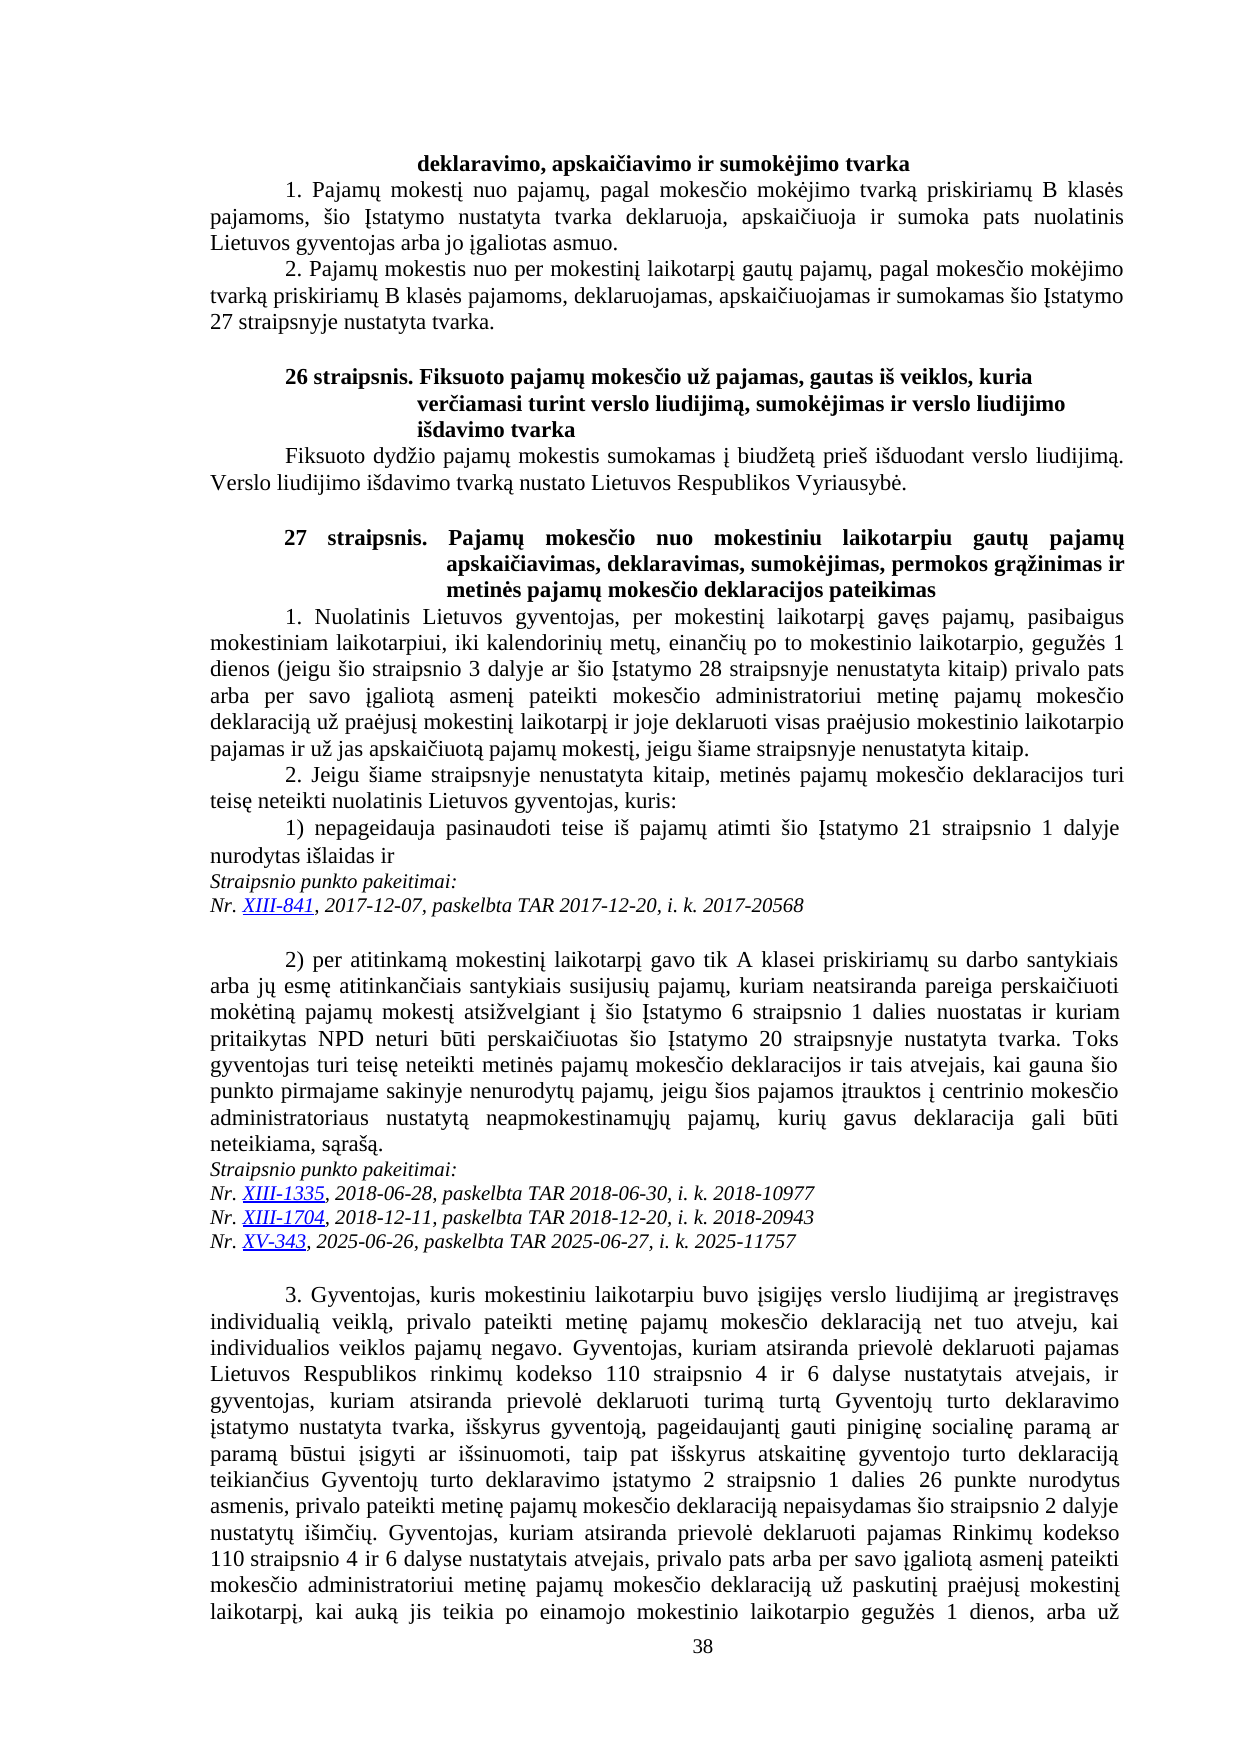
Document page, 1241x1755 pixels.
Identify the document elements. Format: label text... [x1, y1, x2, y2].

text verčiamasi turint verslo liudijimą, sumokėjimas ir verslo liudijimo [417, 389, 1126, 416]
text Straipsnio punkto pakeitimai: [210, 869, 1120, 893]
text Nr. XIII-1704, 2018-12-11, paskelbta TAR 2018-12-20, i. k. 2018-20943 [210, 1204, 1120, 1229]
text Nr. XIII-841, 2017-12-07, paskelbta TAR 2017-12-20, i. k. 2017-20568 [210, 893, 1120, 917]
text Nr. XIII-1335, 2018-06-28, paskelbta TAR 2018-06-30, i. k. 2018-10977 [210, 1181, 1120, 1204]
text išdavimo tvarka [417, 416, 1126, 442]
text 2. Jeigu šiame straipsnyje nenustatyta kitaip, metinės pajamų mokesčio deklaracijos turi teisę neteikti nuolatinis Lietuvos gyventojas, kuris: [210, 761, 1126, 814]
text 27 straipsnis. Pajamų mokesčio nuo mokestiniu laikotarpiu gautų pajamų apskaičiavimas, deklaravimas, sumokėjimas, permokos grąžinimas ir metinės pajamų mokesčio deklaracijos pateikimas [284, 524, 1126, 603]
text deklaravimo, apskaičiavimo ir sumokėjimo tvarka [417, 150, 1126, 176]
text 1. Nuolatinis Lietuvos gyventojas, per mokestinį laikotarpį gavęs pajamų, pasibaigus mokestiniam laikotarpiui, iki kalendorinių metų, einančių po to mokestinio laikotarpio, gegužės 1 dienos (jeigu šio straipsnio 3 dalyje ar šio Įstatymo 28 straipsnyje nenustatyta kitaip) privalo pats arba per savo įgaliotą asmenį pateikti mokesčio administratoriui metinę pajamų mokesčio deklaraciją už praėjusį mokestinį laikotarpį ir joje deklaruoti visas praėjusio mokestinio laikotarpio pajamas ir už jas apskaičiuotą pajamų mokestį, jeigu šiame straipsnyje nenustatyta kitaip. [210, 603, 1126, 761]
text 2. Pajamų mokestis nuo per mokestinį laikotarpį gautų pajamų, pagal mokesčio mokėjimo tvarką priskiriamų B klasės pajamoms, deklaruojamas, apskaičiuojamas ir sumokamas šio Įstatymo 27 straipsnyje nustatyta tvarka. [210, 255, 1126, 334]
text 3. Gyventojas, kuris mokestiniu laikotarpiu buvo įsigijęs verslo liudijimą ar įregistravęs individualią veiklą, privalo pateikti metinę pajamų mokesčio deklaraciją net tuo atveju, kai individualios veiklos pajamų negavo. Gyventojas, kuriam atsiranda prievolė deklaruoti pajamas Lietuvos Respublikos rinkimų kodekso 110 straipsnio 4 ir 6 dalyse nustatytais atvejais, ir gyventojas, kuriam atsiranda prievolė deklaruoti turimą turtą Gyventojų turto deklaravimo įstatymo nustatyta tvarka, išskyrus gyventoją, pageidaujantį gauti piniginę socialinę paramą ar paramą būstui įsigyti ar išsinuomoti, taip pat išskyrus atskaitinę gyventojo turto deklaraciją teikiančius Gyventojų turto deklaravimo įstatymo 2 straipsnio 1 dalies 26 punkte nurodytus asmenis, privalo pateikti metinę pajamų mokesčio deklaraciją nepaisydamas šio straipsnio 2 dalyje nustatytų išimčių. Gyventojas, kuriam atsiranda prievolė deklaruoti pajamas Rinkimų kodekso 110 straipsnio 4 ir 6 dalyse nustatytais atvejais, privalo pats arba per savo įgaliotą asmenį pateikti mokesčio administratoriui metinę pajamų mokesčio deklaraciją už paskutinį praėjusį mokestinį laikotarpį, kai auką jis teikia po einamojo mokestinio laikotarpio gegužės 1 dienos, arba už [210, 1281, 1120, 1624]
text 2) per atitinkamą mokestinį laikotarpį gavo tik A klasei priskiriamų su darbo santykiais arba jų esmę atitinkančiais santykiais susijusių pajamų, kuriam neatsiranda pareiga perskaičiuoti mokėtiną pajamų mokestį atsižvelgiant į šio Įstatymo 6 straipsnio 1 dalies nuostatas ir kuriam pritaikytas NPD neturi būti perskaičiuotas šio Įstatymo 20 straipsnyje nustatyta tvarka. Toks gyventojas turi teisę neteikti metinės pajamų mokesčio deklaracijos ir tais atvejais, kai gauna šio punkto pirmajame sakinyje nenurodytų pajamų, jeigu šios pajamos įtrauktos į centrinio mokesčio administratoriaus nustatytą neapmokestinamųjų pajamų, kurių gavus deklaracija gali būti neteikiama, sąrašą. [210, 946, 1120, 1156]
text Nr. XV-343, 2025-06-26, paskelbta TAR 2025-06-27, i. k. 2025-11757 [210, 1229, 1120, 1253]
text Straipsnio punkto pakeitimai: [210, 1156, 1120, 1181]
text 1. Pajamų mokestį nuo pajamų, pagal mokesčio mokėjimo tvarką priskiriamų B klasės pajamoms, šio Įstatymo nustatyta tvarka deklaruoja, apskaičiuoja ir sumoka pats nuolatinis Lietuvos gyventojas arba jo įgaliotas asmuo. [210, 176, 1126, 255]
text Fiksuoto dydžio pajamų mokestis sumokamas į biudžetą prieš išduodant verslo liudijimą. Verslo liudijimo išdavimo tvarką nustato Lietuvos Respublikos Vyriausybė. [210, 442, 1126, 495]
text 1) nepageidauja pasinaudoti teise iš pajamų atimti šio Įstatymo 21 straipsnio 1 dalyje nurodytas išlaidas ir [210, 814, 1120, 869]
text 26 straipsnis. Fiksuoto pajamų mokesčio už pajamas, gautas iš veiklos, kuria [285, 363, 1126, 389]
